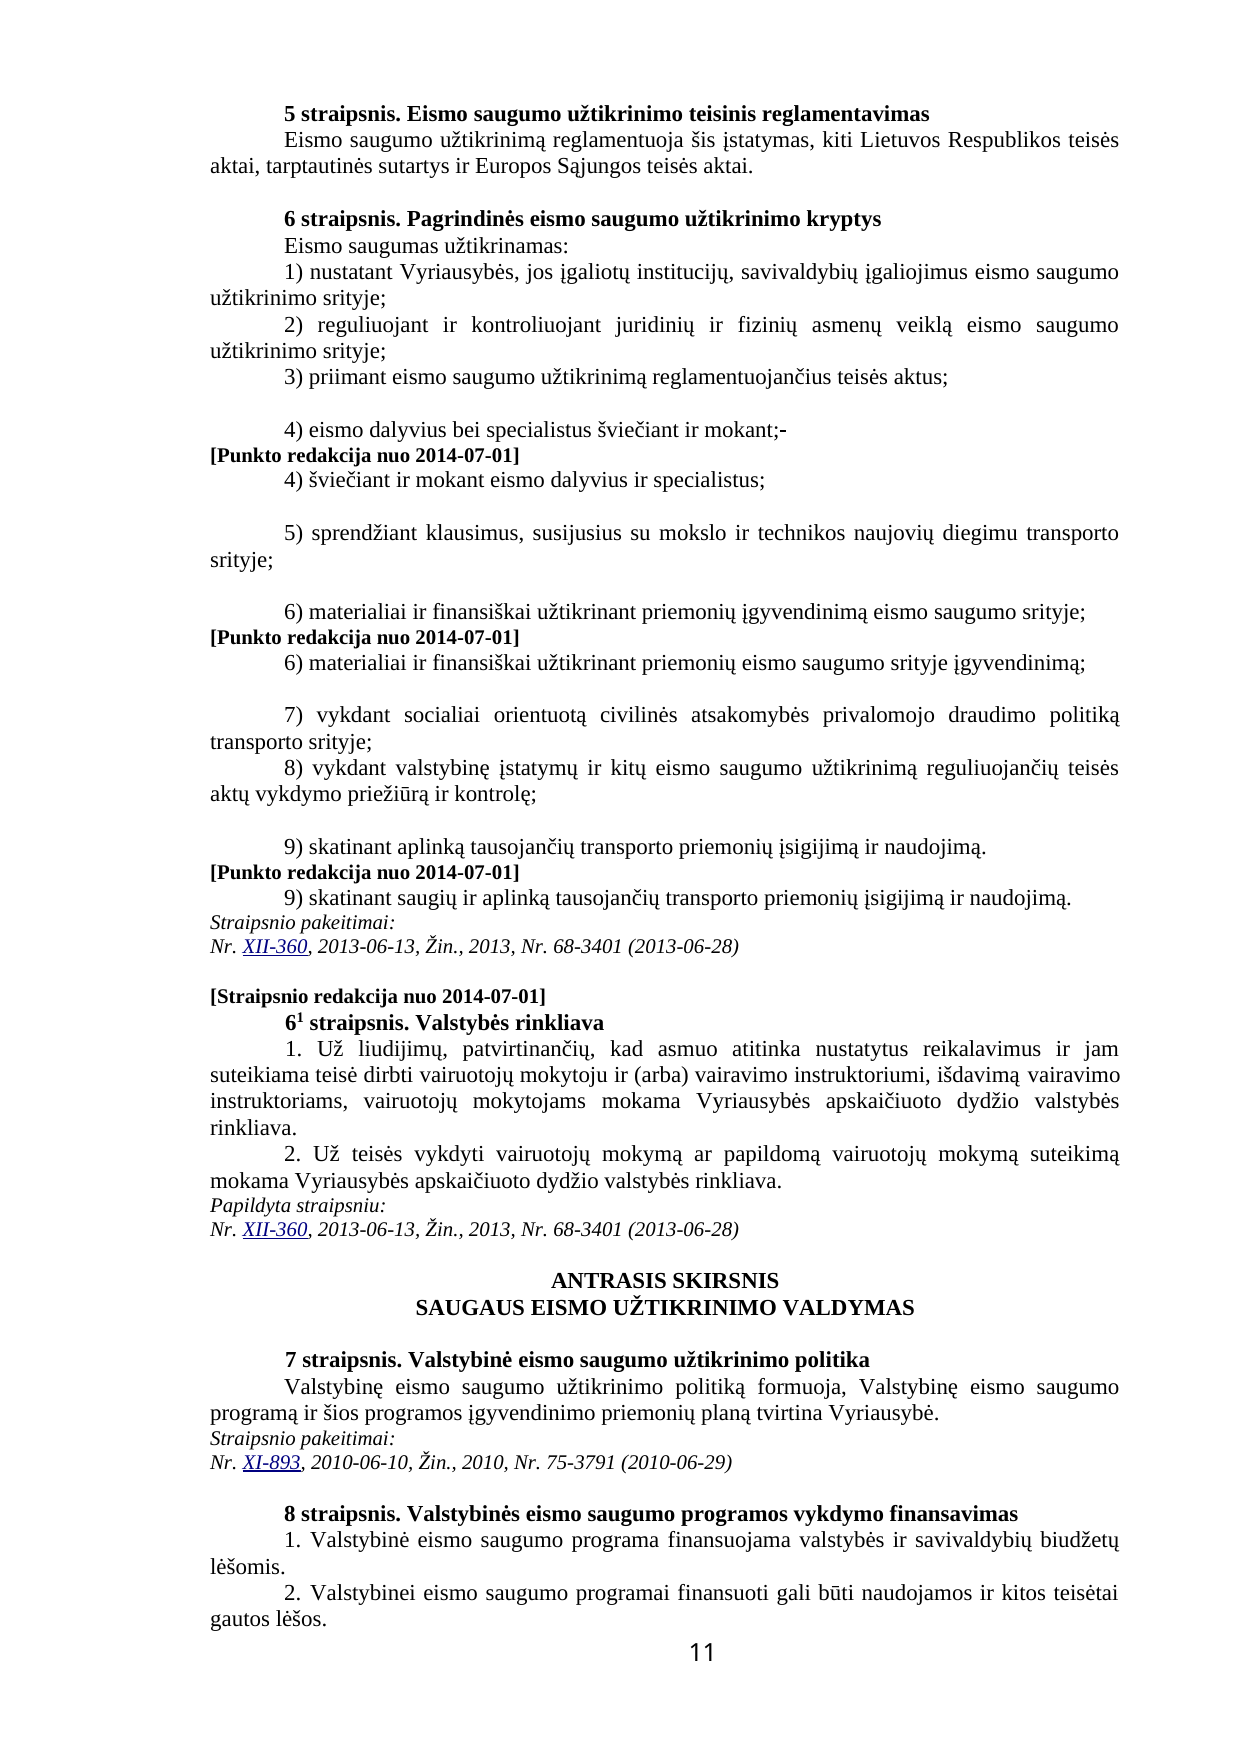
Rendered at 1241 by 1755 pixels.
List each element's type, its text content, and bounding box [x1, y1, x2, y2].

text 9) skatinant saugių ir aplinką tausojančių transporto priemonių įsigijimą ir naudojimą. [210, 884, 1120, 910]
text 4) eismo dalyvius bei specialistus šviečiant ir mokant; [210, 416, 1120, 442]
text Nr. XII-360, 2013-06-13, Žin., 2013, Nr. 68-3401 (2013-06-28) [210, 934, 1120, 958]
list Valstybinė eismo saugumo programa finansuojama valstybės ir savivaldybių biudžetų lėšomis. [210, 1526, 1120, 1579]
text 9) skatinant aplinką tausojančių transporto priemonių įsigijimą ir naudojimą. [210, 833, 1120, 859]
text 2) reguliuojant ir kontroliuojant juridinių ir fizinių asmenų veiklą eismo saugumo užtikrinimo srityje; [210, 311, 1120, 363]
text [Punkto redakcija nuo 2014-07-01] [210, 442, 1120, 467]
text 1. Už liudijimų, patvirtinančių, kad asmuo atitinka nustatytus reikalavimus ir jam suteikiama teisė dirbti vairuotojų mokytoju ir (arba) vairavimo instruktoriumi, išdavimą vairavimo instruktoriams, vairuotojų mokytojams mokama Vyriausybės apskaičiuoto dydžio valstybės rinkliava. [210, 1035, 1120, 1140]
text 4) šviečiant ir mokant eismo dalyvius ir specialistus; [210, 467, 1120, 493]
text Valstybinę eismo saugumo užtikrinimo politiką formuoja, Valstybinę eismo saugumo programą ir šios programos įgyvendinimo priemonių planą tvirtina Vyriausybė. [210, 1373, 1120, 1426]
text 7 straipsnis. Valstybinė eismo saugumo užtikrinimo politika [210, 1347, 1120, 1373]
text 8 straipsnis. Valstybinės eismo saugumo programos vykdymo finansavimas [210, 1500, 1120, 1526]
text 6) materialiai ir finansiškai užtikrinant priemonių įgyvendinimą eismo saugumo srityje; [210, 598, 1120, 625]
text Eismo saugumas užtikrinamas: [210, 232, 1120, 258]
text Straipsnio pakeitimai: [210, 910, 1120, 934]
text 7) vykdant socialiai orientuotą civilinės atsakomybės privalomojo draudimo politiką transporto srityje; [210, 701, 1120, 754]
text [Punkto redakcija nuo 2014-07-01] [210, 859, 1120, 884]
text 6) materialiai ir finansiškai užtikrinant priemonių eismo saugumo srityje įgyvendinimą; [210, 649, 1120, 675]
list Valstybinei eismo saugumo programai finansuoti gali būti naudojamos ir kitos teisėtai gautos lėšos. [210, 1579, 1120, 1632]
text Straipsnio pakeitimai: [210, 1426, 1120, 1450]
text [Punkto redakcija nuo 2014-07-01] [210, 625, 1120, 649]
text [Straipsnio redakcija nuo 2014-07-01] [210, 984, 1120, 1008]
text 6 straipsnis. Pagrindinės eismo saugumo užtikrinimo kryptys [210, 205, 1120, 232]
text 5 straipsnis. Eismo saugumo užtikrinimo teisinis reglamentavimas [210, 100, 1120, 126]
text 2. Už teisės vykdyti vairuotojų mokymą ar papildomą vairuotojų mokymą suteikimą mokama Vyriausybės apskaičiuoto dydžio valstybės rinkliava. [210, 1140, 1120, 1193]
text 8) vykdant valstybinę įstatymų ir kitų eismo saugumo užtikrinimą reguliuojančių teisės aktų vykdymo priežiūrą ir kontrolę; [210, 754, 1120, 807]
text Eismo saugumo užtikrinimą reglamentuoja šis įstatymas, kiti Lietuvos Respublikos teisės aktai, tarptautinės sutartys ir Europos Sąjungos teisės aktai. [210, 126, 1120, 179]
text 61 straipsnis. Valstybės rinkliava [210, 1008, 1120, 1035]
text Nr. XI-893, 2010-06-10, Žin., 2010, Nr. 75-3791 (2010-06-29) [210, 1450, 1120, 1474]
text Nr. XII-360, 2013-06-13, Žin., 2013, Nr. 68-3401 (2013-06-28) [210, 1217, 1120, 1241]
text SAUGAUS EISMO UŽTIKRINIMO VALDYMAS [210, 1294, 1120, 1320]
text 5) sprendžiant klausimus, susijusius su mokslo ir technikos naujovių diegimu transporto srityje; [210, 519, 1120, 572]
text ANTRASIS SKIRSNIS [210, 1267, 1120, 1294]
text 1) nustatant Vyriausybės, jos įgaliotų institucijų, savivaldybių įgaliojimus eismo saugumo užtikrinimo srityje; [210, 258, 1120, 311]
text 3) priimant eismo saugumo užtikrinimą reglamentuojančius teisės aktus; [210, 363, 1120, 390]
text Papildyta straipsniu: [210, 1193, 1120, 1217]
